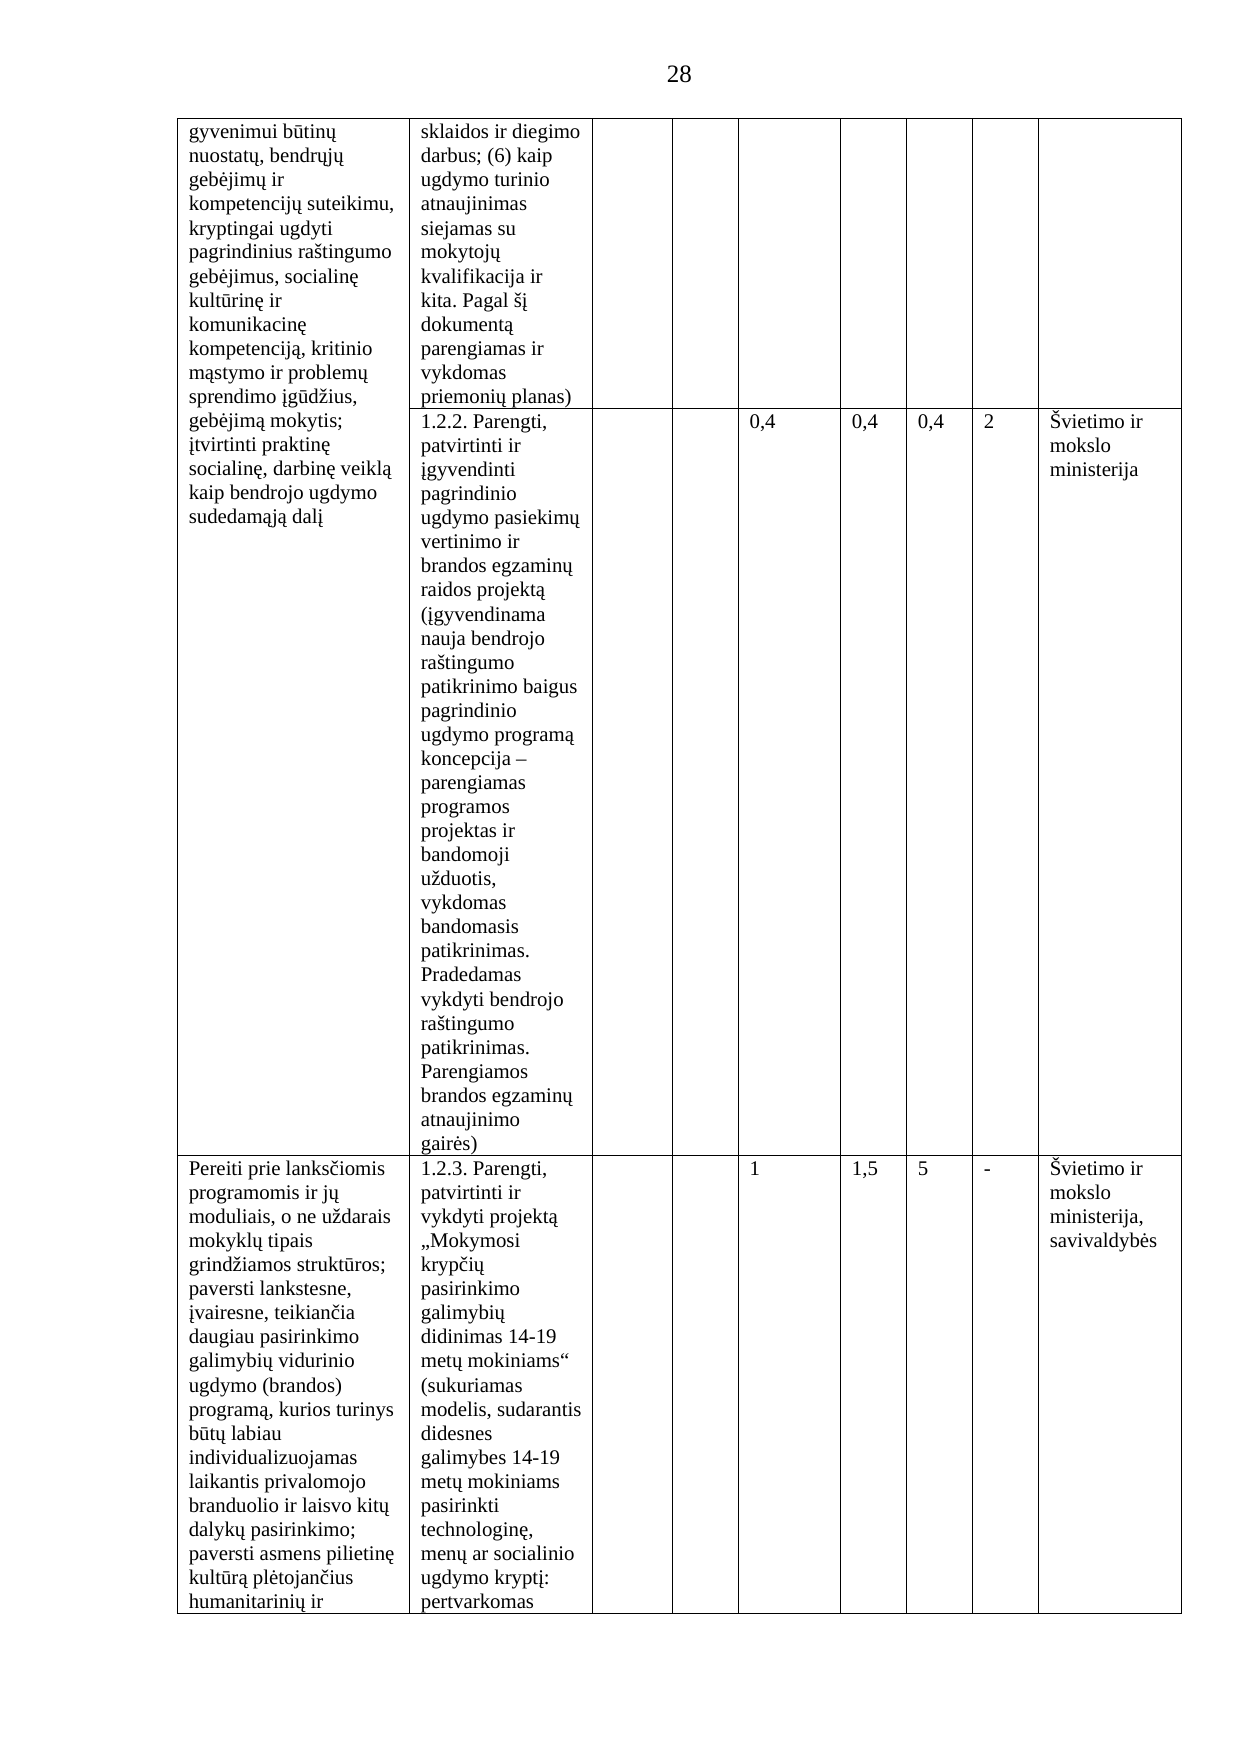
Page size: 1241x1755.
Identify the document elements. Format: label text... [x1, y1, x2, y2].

table_cell [973, 119, 1038, 408]
table_cell 1.2.3. Parengti, patvirtinti ir vykdyti projektą „Mokymosi krypčių pasirinkimo galimybių didinimas 14-19 metų mokiniams“ (sukuriamas modelis, sudarantis didesnes galimybes 14-19 metų mokiniams pasirinkti technologinę, menų ar socialinio ugdymo kryptį: pertvarkomas [410, 1156, 592, 1613]
table_cell 0,4 [907, 409, 972, 1155]
table_cell 5 [907, 1156, 972, 1613]
table_cell [907, 119, 972, 408]
table_cell 0,4 [841, 409, 906, 1155]
table_cell 0,4 [739, 409, 840, 1155]
table_cell 2 [973, 409, 1038, 1155]
table_cell 1.2.2. Parengti, patvirtinti ir įgyvendinti pagrindinio ugdymo pasiekimų vertinimo ir brandos egzaminų raidos projektą (įgyvendinama nauja bendrojo raštingumo patikrinimo baigus pagrindinio ugdymo programą koncepcija – parengiamas programos projektas ir bandomoji užduotis, vykdomas bandomasis patikrinimas. Pradedamas vykdyti bendrojo raštingumo patikrinimas. Parengiamos brandos egzaminų atnaujinimo gairės) [410, 409, 592, 1155]
table_cell Švietimo ir mokslo ministerija, savivaldybės [1039, 1156, 1181, 1613]
table_cell [841, 119, 906, 408]
table_cell [739, 119, 840, 408]
table_cell [673, 119, 738, 408]
table_cell [1039, 119, 1181, 408]
table_cell [673, 1156, 738, 1613]
table_cell Pereiti prie lanksčiomis programomis ir jų moduliais, o ne uždarais mokyklų tipais grindžiamos struktūros; paversti lankstesne, įvairesne, teikiančia daugiau pasirinkimo galimybių vidurinio ugdymo (brandos) programą, kurios turinys būtų labiau individualizuojamas laikantis privalomojo branduolio ir laisvo kitų dalykų pasirinkimo; paversti asmens pilietinę kultūrą plėtojančius humanitarinių ir [178, 1156, 409, 1613]
table_cell gyvenimui būtinų nuostatų, bendrųjų gebėjimų ir kompetencijų suteikimu, kryptingai ugdyti pagrindinius raštingumo gebėjimus, socialinę kultūrinę ir komunikacinę kompetenciją, kritinio mąstymo ir problemų sprendimo įgūdžius, gebėjimą mokytis; įtvirtinti praktinę socialinę, darbinę veiklą kaip bendrojo ugdymo sudedamąją dalį [178, 119, 409, 1155]
table_cell 1,5 [841, 1156, 906, 1613]
table_cell [593, 119, 672, 408]
table_cell [673, 409, 738, 1155]
table_cell Švietimo ir mokslo ministerija [1039, 409, 1181, 1155]
table_cell sklaidos ir diegimo darbus; (6) kaip ugdymo turinio atnaujinimas siejamas su mokytojų kvalifikacija ir kita. Pagal šį dokumentą parengiamas ir vykdomas priemonių planas) [410, 119, 592, 408]
table_cell [593, 1156, 672, 1613]
table_cell - [973, 1156, 1038, 1613]
table_cell [593, 409, 672, 1155]
table_cell 1 [739, 1156, 840, 1613]
